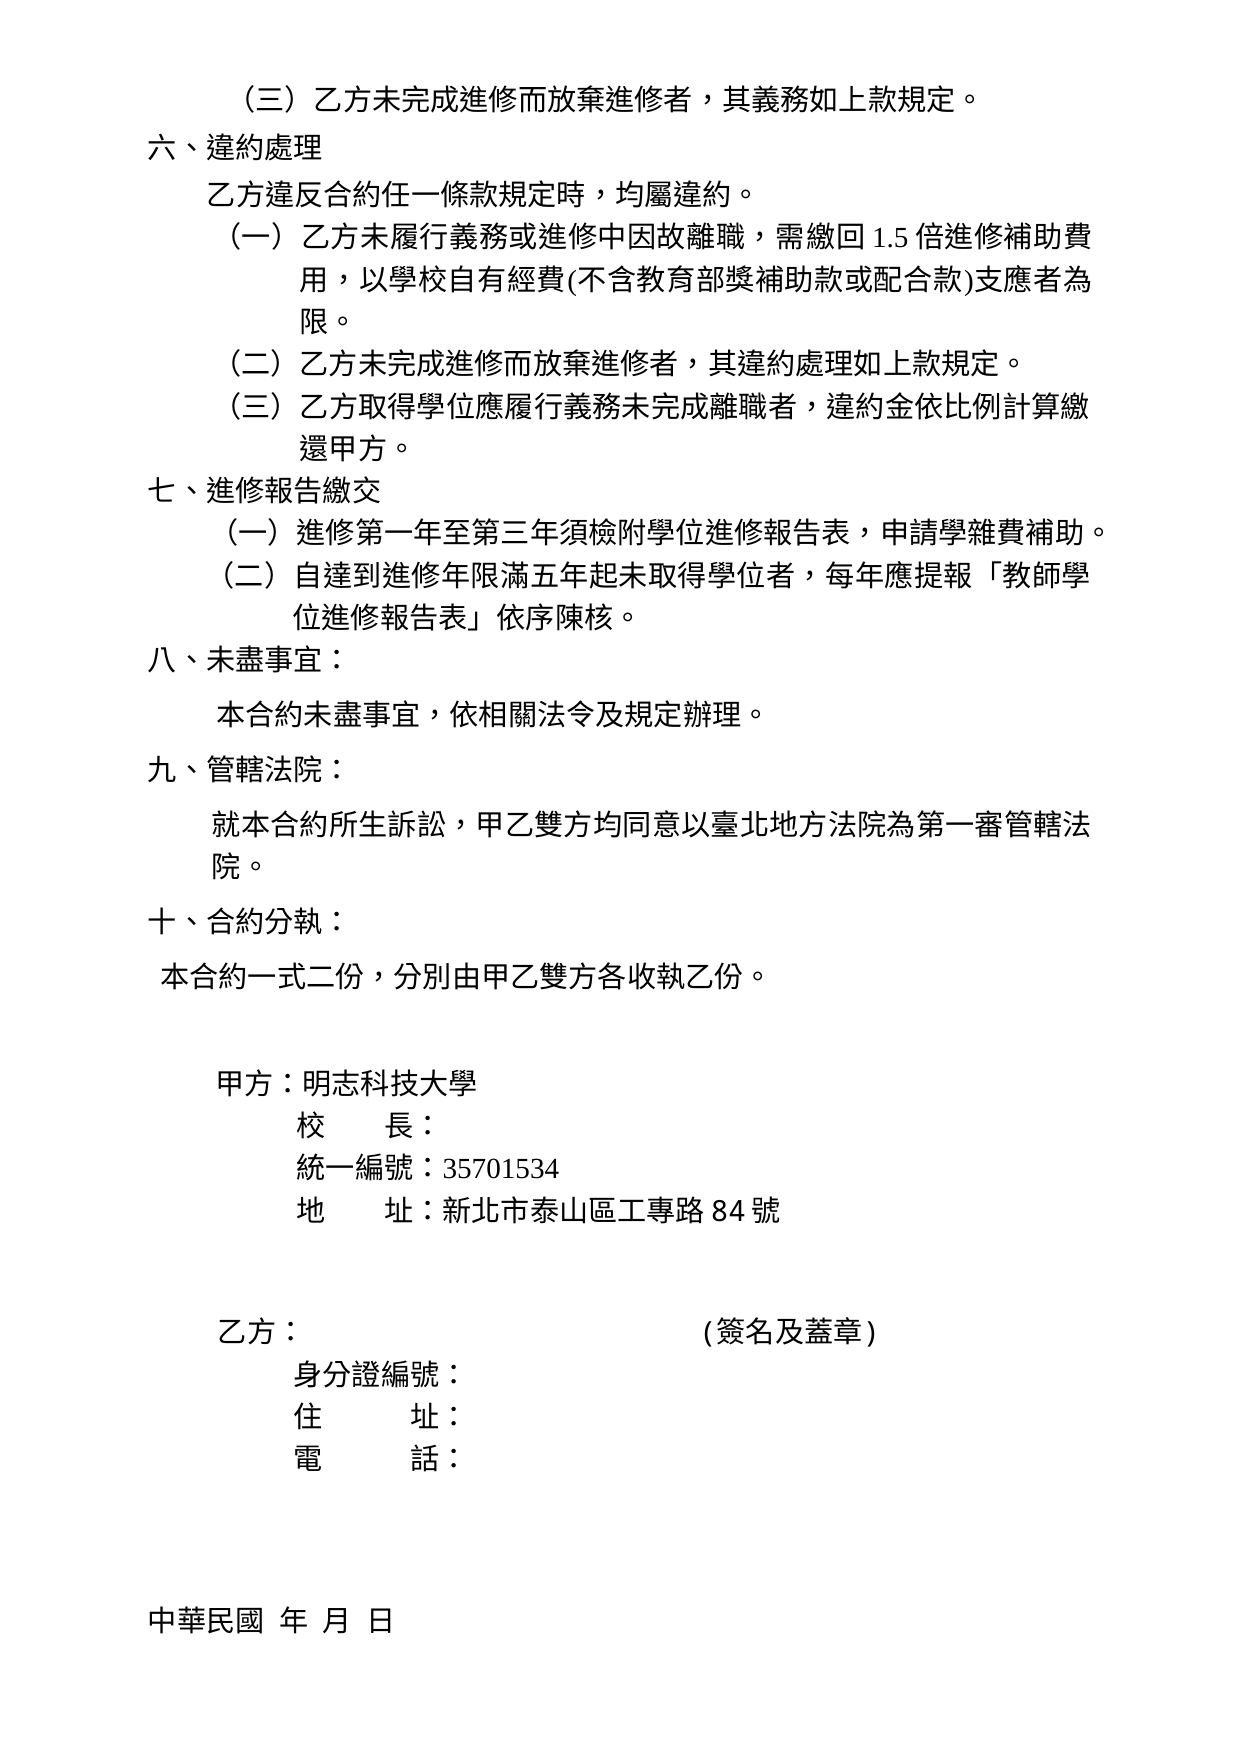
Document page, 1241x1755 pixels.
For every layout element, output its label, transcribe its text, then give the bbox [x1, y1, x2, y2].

text 乙方： (簽名及蓋章) [148, 1309, 1093, 1351]
text 電 話： [290, 1436, 1093, 1478]
text 身分證編號： [290, 1351, 1093, 1393]
text （一）乙方未履行義務或進修中因故離職，需繳回1.5倍進修補助費用，以學校自有經費(不含教育部獎補助款或配合款)支應者為限。 [212, 214, 1093, 341]
text 九、管轄法院： [148, 747, 1093, 789]
text 本合約一式二份，分別由甲乙雙方各收執乙份。 [148, 953, 1093, 996]
text （二）乙方未完成進修而放棄進修者，其違約處理如上款規定。 [212, 341, 1093, 383]
text 六、違約處理 [148, 124, 1093, 167]
text 就本合約所生訴訟，甲乙雙方均同意以臺北地方法院為第一審管轄法院。 [212, 801, 1093, 886]
text 甲方：明志科技大學 [148, 1060, 1093, 1102]
text 地 址：新北市泰山區工專路84號 [148, 1187, 1093, 1229]
text 中華民國 年 月 日 [148, 1597, 1093, 1639]
text 十、合約分執： [148, 898, 1093, 941]
text 八、未盡事宜： [148, 637, 1093, 679]
text 乙方違反合約任一條款規定時，均屬違約。 [148, 172, 1093, 214]
text 校 長： [148, 1102, 1093, 1145]
text 統一編號：35701534 [148, 1145, 1093, 1187]
text 住 址： [290, 1393, 1093, 1436]
text （三）乙方取得學位應履行義務未完成離職者，違約金依比例計算繳還甲方。 [212, 383, 1093, 468]
text 七、進修報告繳交 [148, 468, 1093, 510]
text （二）自達到進修年限滿五年起未取得學位者，每年應提報「教師學位進修報告表」依序陳核。 [205, 552, 1093, 637]
text （三）乙方未完成進修而放棄進修者，其義務如上款規定。 [226, 77, 1093, 119]
text （一）進修第一年至第三年須檢附學位進修報告表，申請學雜費補助。 [209, 510, 1093, 552]
text 本合約未盡事宜，依相關法令及規定辦理。 [216, 692, 1093, 734]
